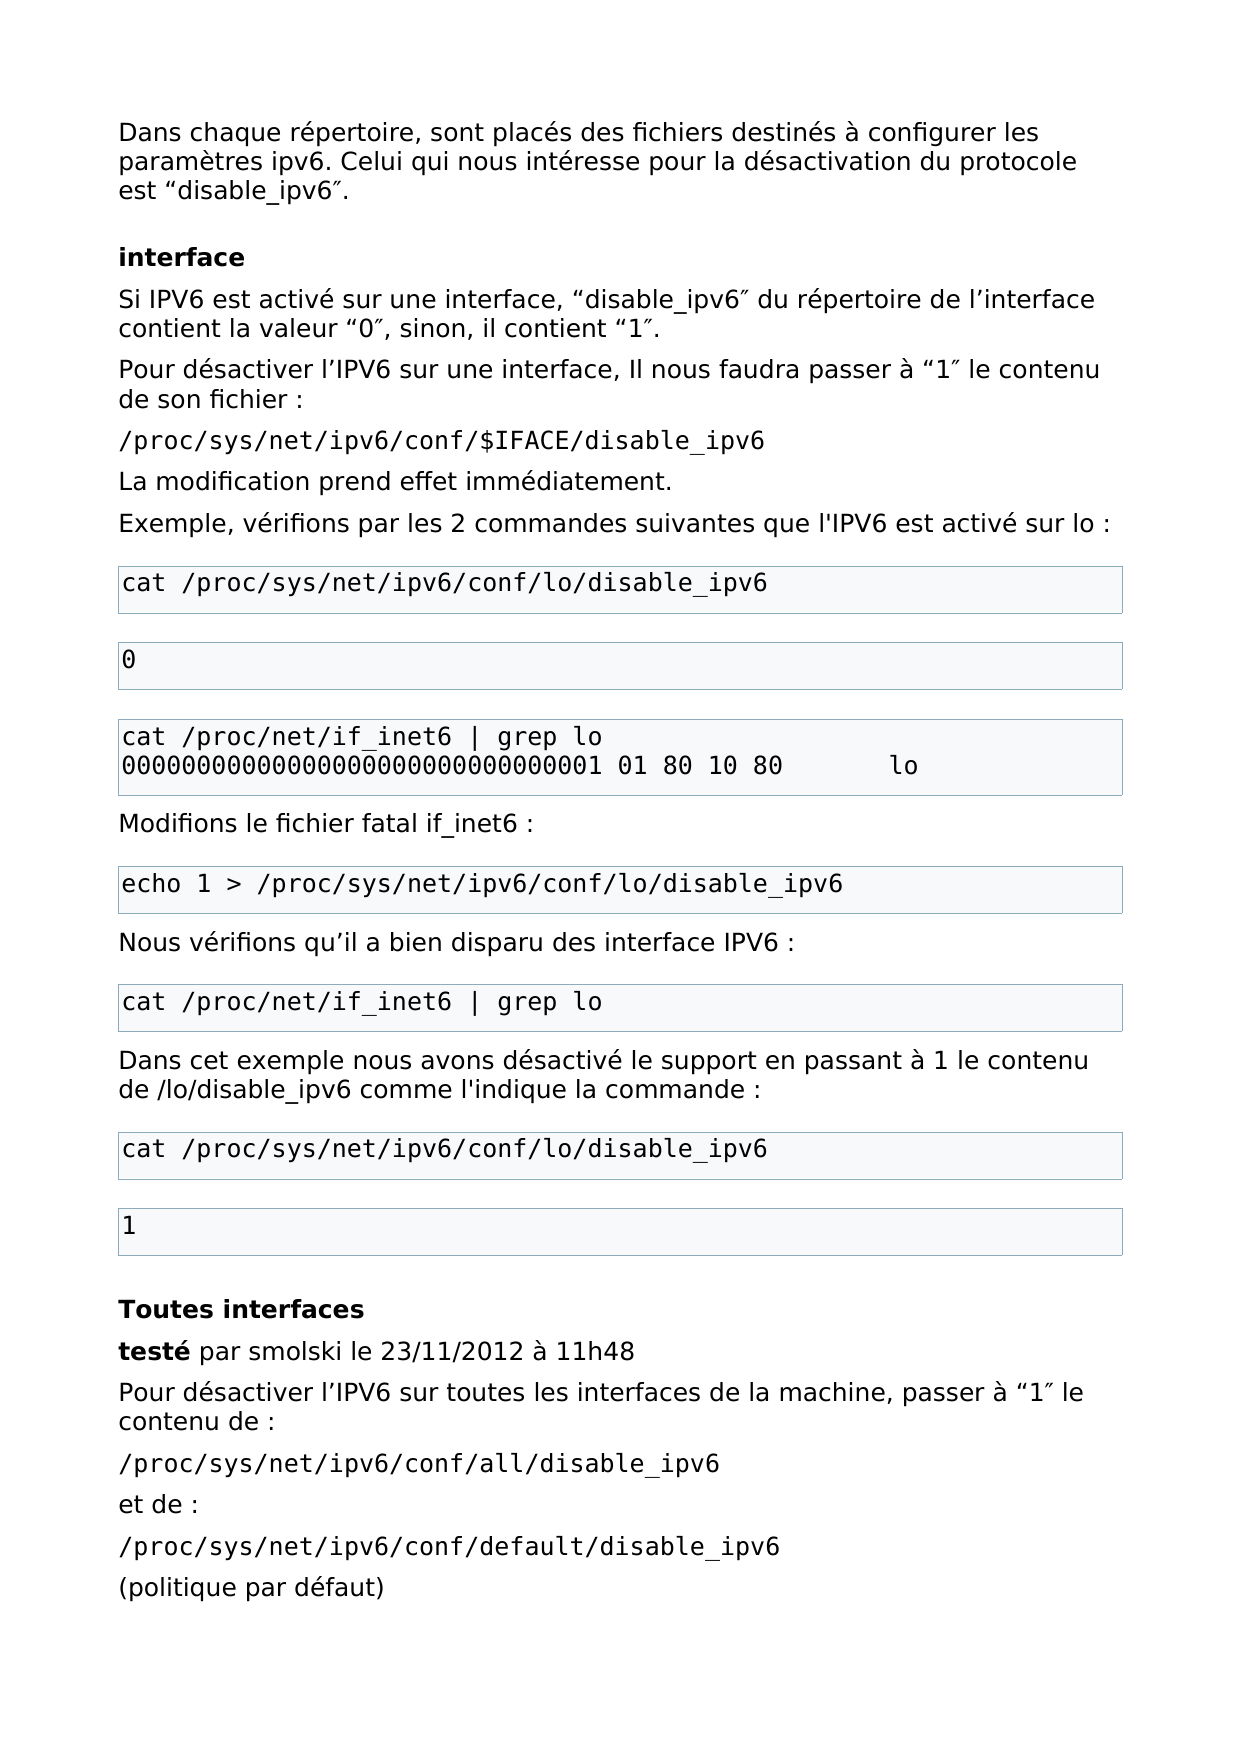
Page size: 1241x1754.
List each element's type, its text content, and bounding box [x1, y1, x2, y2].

table_header cat /proc/net/if_inet6 | grep lo 00000000000000000000000000000001 01 80 10 80 lo [119, 720, 1122, 795]
text /proc/sys/net/ipv6/conf/all/disable_ipv6 [118, 1449, 1122, 1478]
text La modification prend effet immédiatement. [118, 467, 1122, 497]
text Dans chaque répertoire, sont placés des fichiers destinés à configurer les paramètres ipv6. Celui qui nous intéresse pour la désactivation du protocole est “disable_ipv6″. [118, 118, 1122, 206]
table_header 1 [119, 1209, 1122, 1255]
text Pour désactiver l’IPV6 sur une interface, Il nous faudra passer à “1″ le contenu de son fichier : [118, 356, 1122, 414]
table_header cat /proc/net/if_inet6 | grep lo [119, 985, 1122, 1031]
text /proc/sys/net/ipv6/conf/$IFACE/disable_ipv6 [118, 426, 1122, 456]
text Pour désactiver l’IPV6 sur toutes les interfaces de la machine, passer à “1″ le contenu de : [118, 1378, 1122, 1437]
text /proc/sys/net/ipv6/conf/default/disable_ipv6 [118, 1532, 1122, 1561]
table_header cat /proc/sys/net/ipv6/conf/lo/disable_ipv6 [119, 567, 1122, 612]
text Modifions le fichier fatal if_inet6 : [118, 809, 1122, 839]
table_header 0 [119, 643, 1122, 689]
table_header cat /proc/sys/net/ipv6/conf/lo/disable_ipv6 [119, 1133, 1122, 1178]
text Dans cet exemple nous avons désactivé le support en passant à 1 le contenu de /lo/disable_ipv6 comme l'indique la commande : [118, 1046, 1122, 1104]
subtitle interface [118, 243, 1122, 272]
table_header echo 1 > /proc/sys/net/ipv6/conf/lo/disable_ipv6 [119, 867, 1122, 913]
text et de : [118, 1490, 1122, 1519]
text (politique par défaut) [118, 1573, 1122, 1602]
subtitle Toutes interfaces [118, 1295, 1122, 1324]
text testé par smolski le 23/11/2012 à 11h48 [118, 1337, 1122, 1366]
text Si IPV6 est activé sur une interface, “disable_ipv6″ du répertoire de l’interface contient la valeur “0″, sinon, il contient “1″. [118, 285, 1122, 343]
text Nous vérifions qu’il a bien disparu des interface IPV6 : [118, 928, 1122, 957]
text Exemple, vérifions par les 2 commandes suivantes que l'IPV6 est activé sur lo : [118, 509, 1122, 538]
